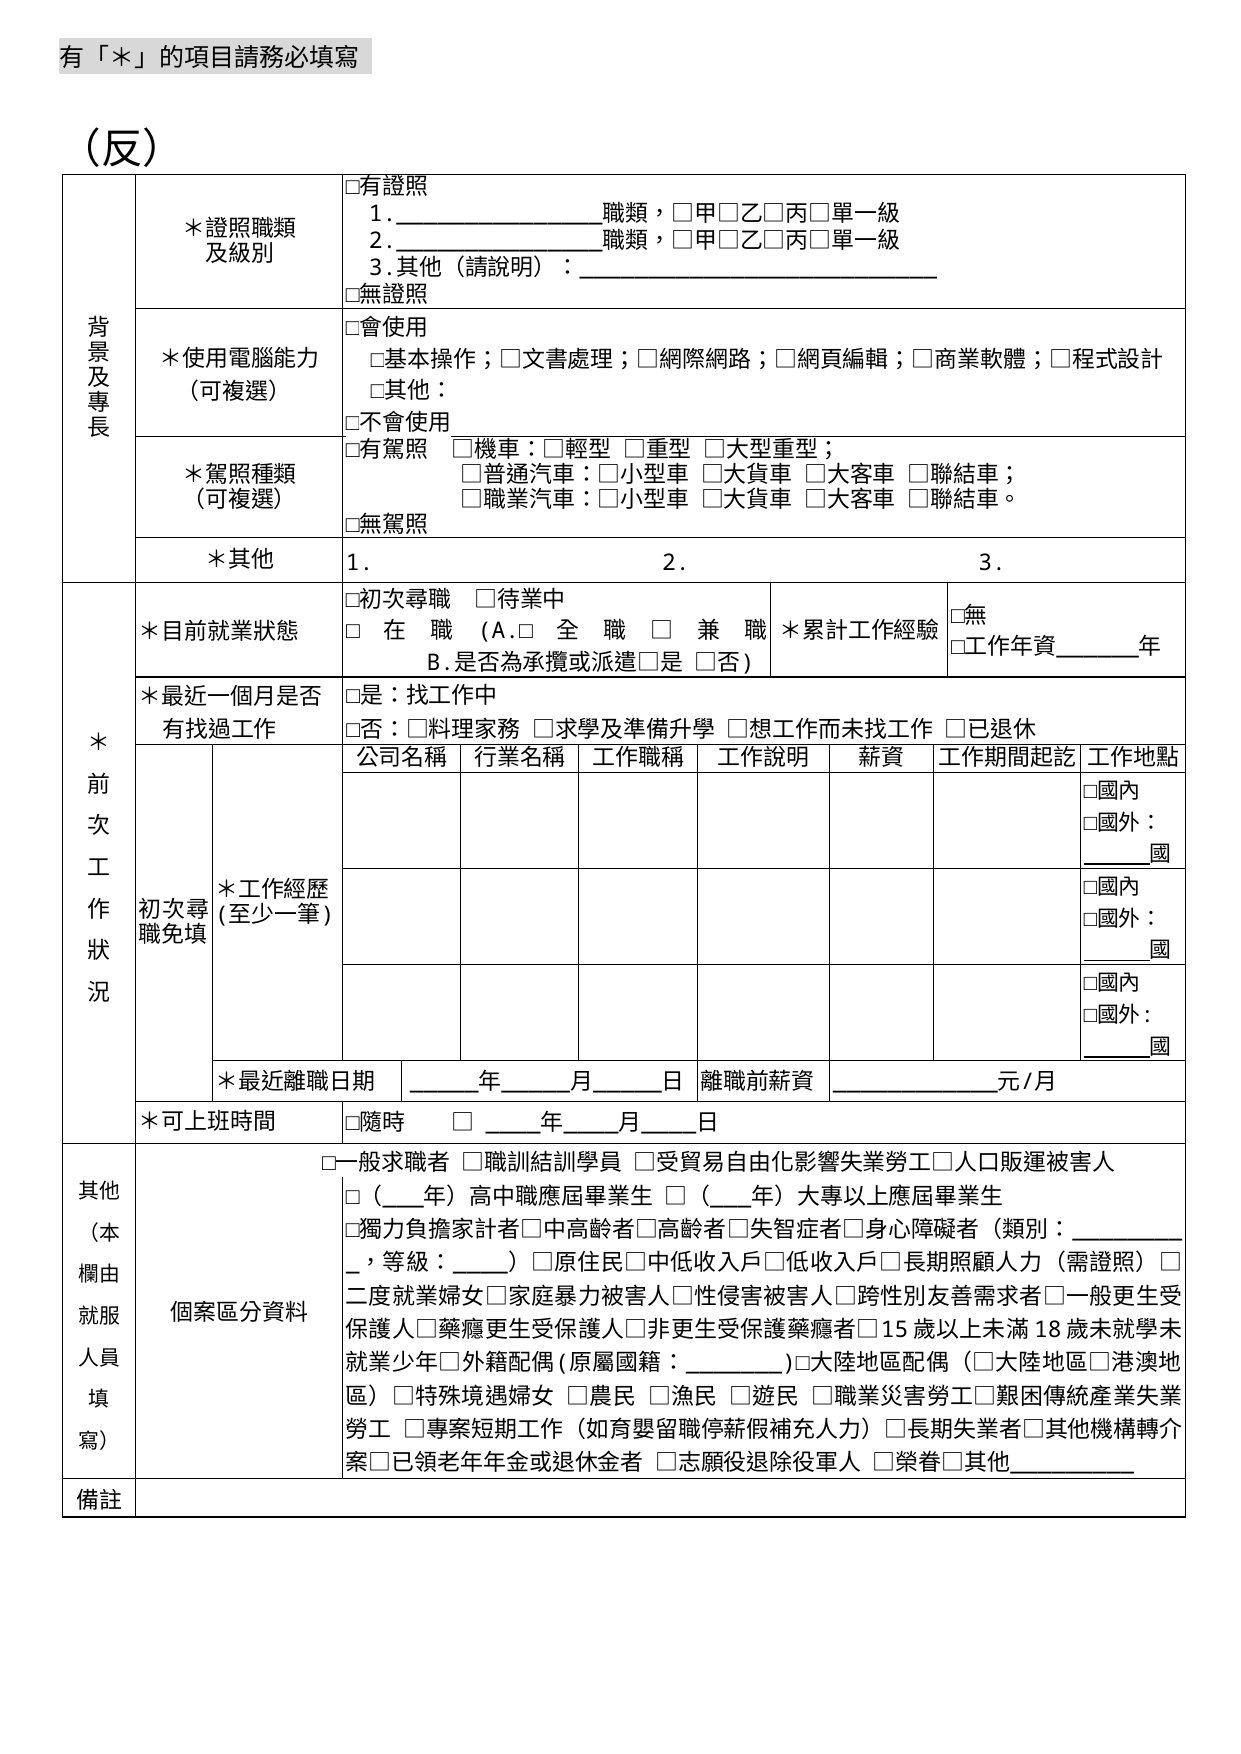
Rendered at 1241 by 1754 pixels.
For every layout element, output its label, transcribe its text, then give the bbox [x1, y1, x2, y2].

table_cell □國內 □國外： 國 [1081, 773, 1185, 868]
table_cell 薪資 [830, 745, 933, 772]
table_cell 工作期間起訖 [934, 745, 1080, 772]
table_cell □初次尋職 □待業中 □在職(A.□全職□兼職 B.是否為承攬或派遣□是 □否) [343, 583, 770, 676]
table_cell [934, 869, 1080, 964]
table_cell [579, 965, 697, 1060]
table_cell ＊最近一個月是否有找過工作 [136, 678, 342, 744]
table_cell [343, 773, 460, 868]
table_cell 個案區分資料 [136, 1144, 342, 1477]
table_cell □無 □工作年資______年 [948, 583, 1185, 676]
table_cell [698, 965, 829, 1060]
table_cell □隨時 □ ____年____月____日 [343, 1102, 1185, 1143]
table_cell ＊目前就業狀態 [136, 583, 342, 676]
table_cell [579, 869, 697, 964]
table_cell ＊駕照種類 （可複選） [136, 437, 342, 537]
table_cell _____年_____月_____日 [402, 1061, 697, 1101]
table_cell □會使用 □基本操作；□文書處理；□網際網路；□網頁編輯；□商業軟體；□程式設計 □其他： □不會使用 [343, 309, 1185, 436]
table_cell 工作地點 [1081, 745, 1185, 772]
table_cell [830, 869, 933, 964]
table_cell [934, 965, 1080, 1060]
table_cell □有駕照 □機車：□輕型 □重型 □大型重型； □普通汽車：□小型車 □大貨車 □大客車 □聯結車； □職業汽車：□小型車 □大貨車 □大客車 □聯結車。 □無駕照 [343, 437, 1185, 537]
table_cell □是：找工作中 □否：□料理家務 □求學及準備升學 □想工作而未找工作 □已退休 [343, 678, 1185, 744]
table_cell □一般求職者 □職訓結訓學員 □受貿易自由化影響失業勞工□人口販運被害人 □（___年）高中職應屆畢業生 □（___年）大專以上應屆畢業生 □獨力負擔家計者□中高齡者□高齡者□失智症者□身心障礙者（類別：_________，等級：____）□原住民□中低收入戶□低收入戶□長期照顧人力（需證照）□二度就業婦女□家庭暴力被害人□性侵害被害人□跨性別友善需求者□一般更生受保護人□藥癮更生受保護人□非更生受保護藥癮者□15歲以上未滿18歲未就學未就業少年□外籍配偶(原屬國籍：_______)□大陸地區配偶（□大陸地區□港澳地區）□特殊境遇婦女 □農民 □漁民 □遊民 □職業災害勞工□艱困傳統產業失業勞工 □專案短期工作（如育嬰留職停薪假補充人力）□長期失業者□其他機構轉介案□已領老年年金或退休金者 □志願役退除役軍人 □榮眷□其他_________ [343, 1144, 1185, 1477]
table_cell [579, 773, 697, 868]
table_cell ＊前次工作狀況 [63, 583, 135, 1143]
table_header ＊證照職類 及級別 [136, 175, 342, 308]
table_cell □國內 □國外： 國 [1081, 869, 1185, 964]
table_cell [461, 773, 578, 868]
table_cell [830, 773, 933, 868]
table_header 背景及專長 [63, 175, 135, 582]
text （反） [59, 124, 1181, 174]
table_cell 工作職稱 [579, 745, 697, 772]
table_cell ____________元/月 [830, 1061, 1185, 1101]
table_cell ＊使用電腦能力 （可複選） [136, 309, 342, 436]
table_cell [136, 1479, 1185, 1516]
table_header □有證照 1._______________職類，□甲□乙□丙□單一級 2._______________職類，□甲□乙□丙□單一級 3.其他（請說明）：__________________________ □無證照 [343, 175, 1185, 308]
table_cell 行業名稱 [461, 745, 578, 772]
table_cell 其他（本欄由就服人員填寫） [63, 1144, 135, 1477]
table_cell [461, 965, 578, 1060]
table_cell 離職前薪資 [698, 1061, 829, 1101]
text 有「＊」的項目請務必填寫 [59, 37, 1181, 74]
table_cell ＊可上班時間 [136, 1102, 342, 1143]
table_cell [934, 773, 1080, 868]
table_cell 初次尋職免填 [136, 745, 212, 1101]
table_cell ＊最近離職日期 [213, 1061, 401, 1101]
table_cell 公司名稱 [343, 745, 460, 772]
table_cell 工作說明 [698, 745, 829, 772]
table_cell [461, 869, 578, 964]
table_cell 備註 [63, 1479, 135, 1516]
table_cell [698, 773, 829, 868]
table_cell □國內 □國外: 國 [1081, 965, 1185, 1060]
table_cell ＊其他 [136, 538, 342, 582]
table_cell [343, 869, 460, 964]
table_cell [830, 965, 933, 1060]
table_cell 1. 2. 3. [343, 538, 1185, 582]
table_cell ＊工作經歷 (至少一筆) [213, 745, 342, 1060]
table_cell [343, 965, 460, 1060]
table_cell ＊累計工作經驗 [771, 583, 947, 676]
table_cell [698, 869, 829, 964]
